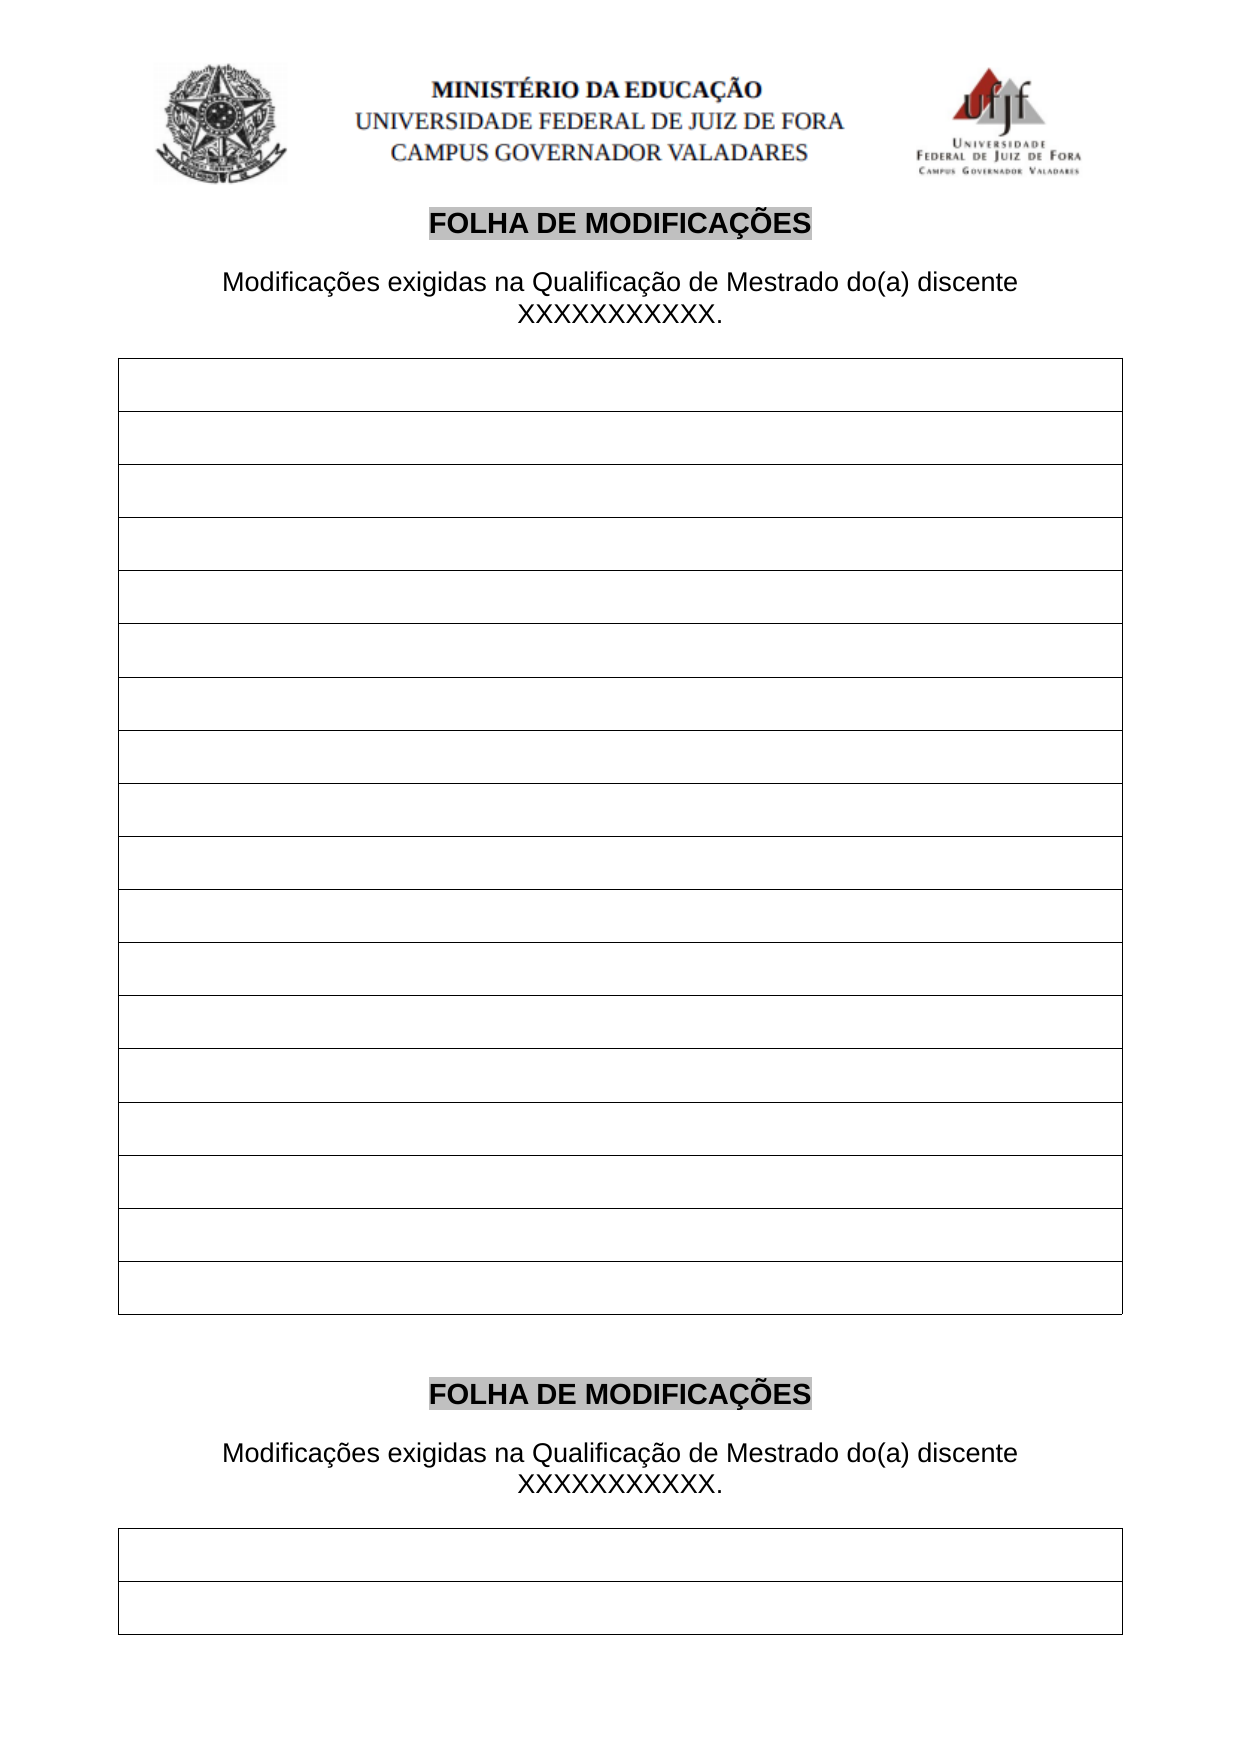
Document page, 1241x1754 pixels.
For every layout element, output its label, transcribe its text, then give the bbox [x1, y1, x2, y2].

text Modificações exigidas na Qualificação de Mestrado do(a) discente XXXXXXXXXXX. [118, 266, 1122, 329]
text Modificações exigidas na Qualificação de Mestrado do(a) discente XXXXXXXXXXX. [118, 1437, 1122, 1499]
table_cell [119, 1582, 1122, 1634]
table_cell [119, 1049, 1122, 1101]
table_cell [119, 731, 1122, 783]
table_cell [119, 678, 1122, 729]
text FOLHA DE MODIFICAÇÕES [118, 207, 1122, 240]
table_cell [119, 890, 1122, 942]
table_cell [119, 1103, 1122, 1154]
table_cell [119, 412, 1122, 464]
table_cell [119, 784, 1122, 836]
table_cell [119, 571, 1122, 623]
table_cell [119, 1262, 1122, 1314]
table_cell [119, 943, 1122, 995]
table_cell [119, 518, 1122, 570]
table_cell [119, 837, 1122, 889]
table_cell [119, 996, 1122, 1048]
table_cell [119, 465, 1122, 517]
table_cell [119, 1209, 1122, 1261]
table_cell [119, 1156, 1122, 1208]
table_header [119, 359, 1122, 411]
text FOLHA DE MODIFICAÇÕES [118, 1377, 1122, 1410]
table_cell [119, 624, 1122, 676]
table_header [119, 1529, 1122, 1581]
